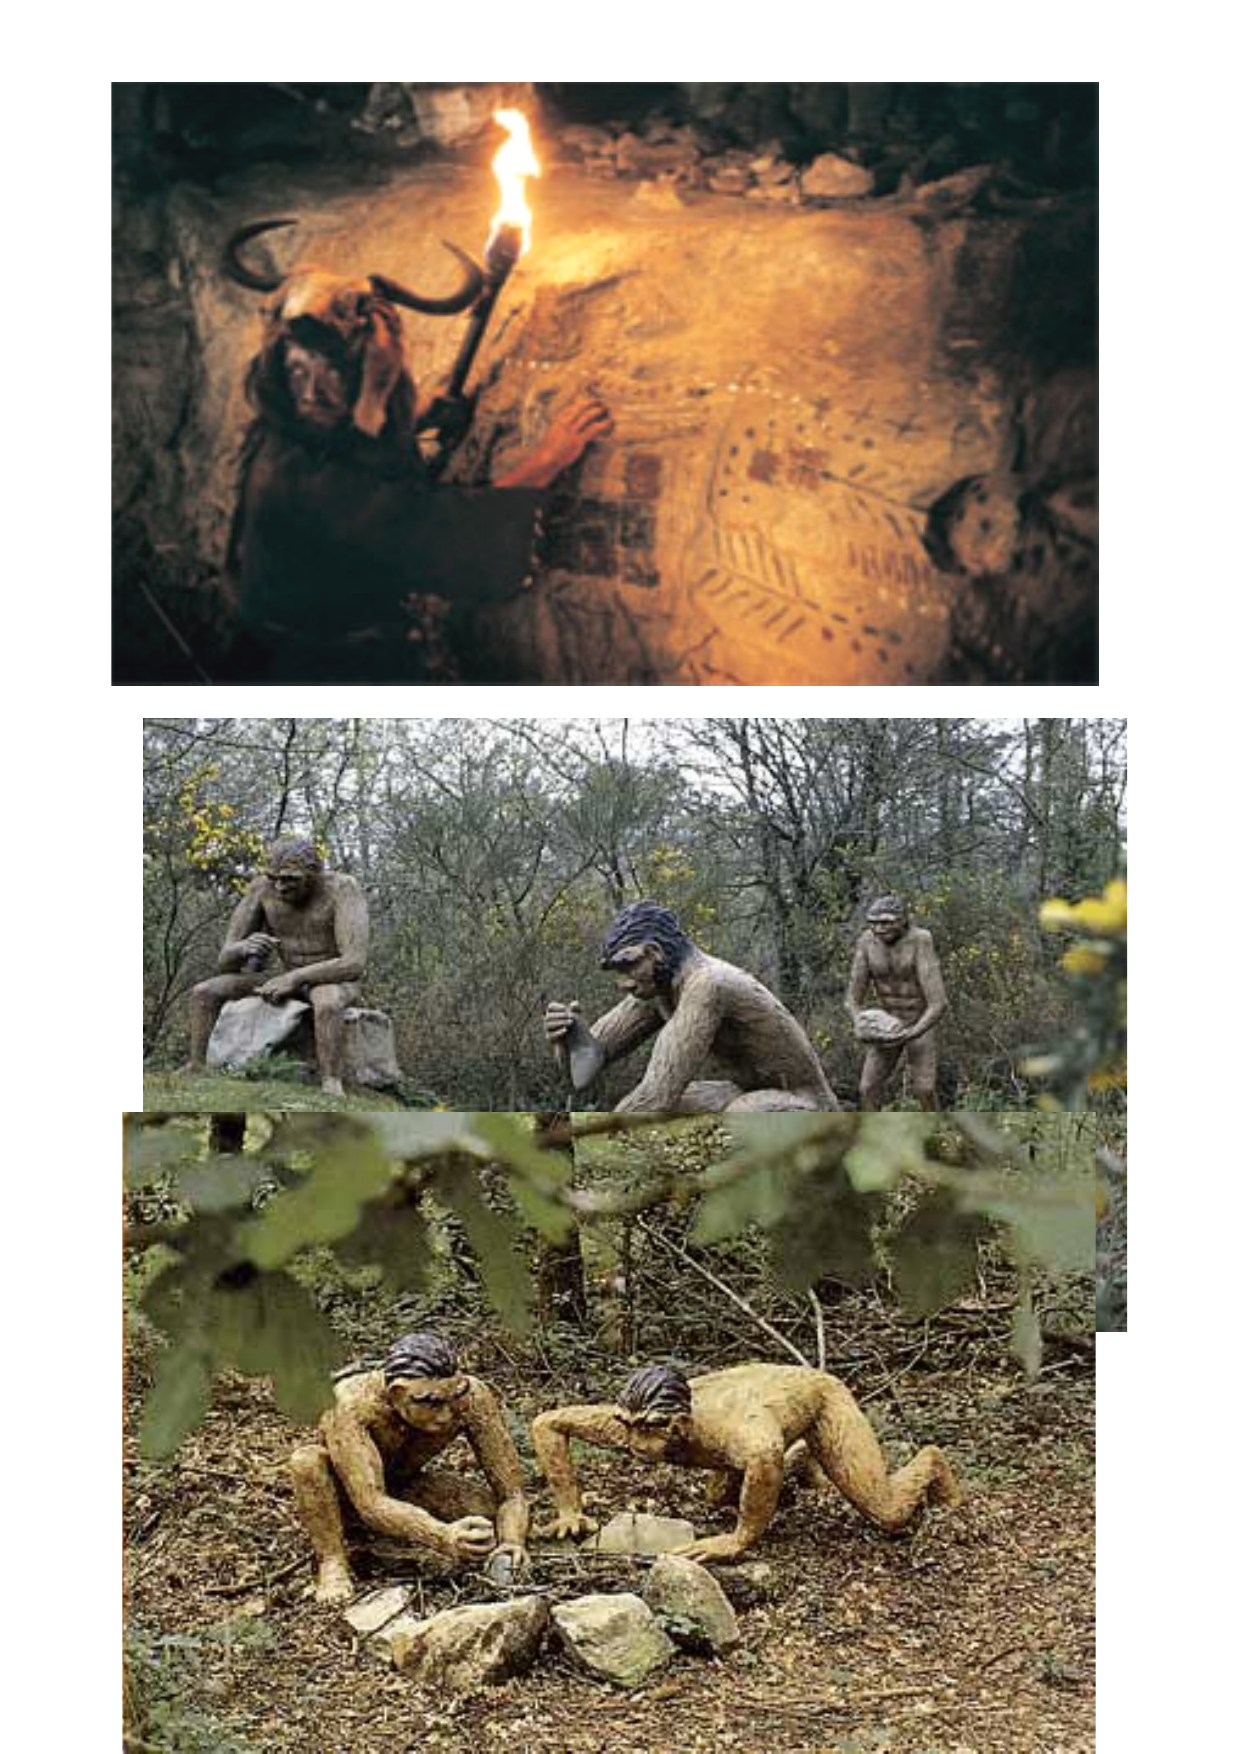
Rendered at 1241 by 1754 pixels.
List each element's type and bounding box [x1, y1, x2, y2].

picture [122, 718, 1128, 1754]
picture [111, 82, 1099, 686]
